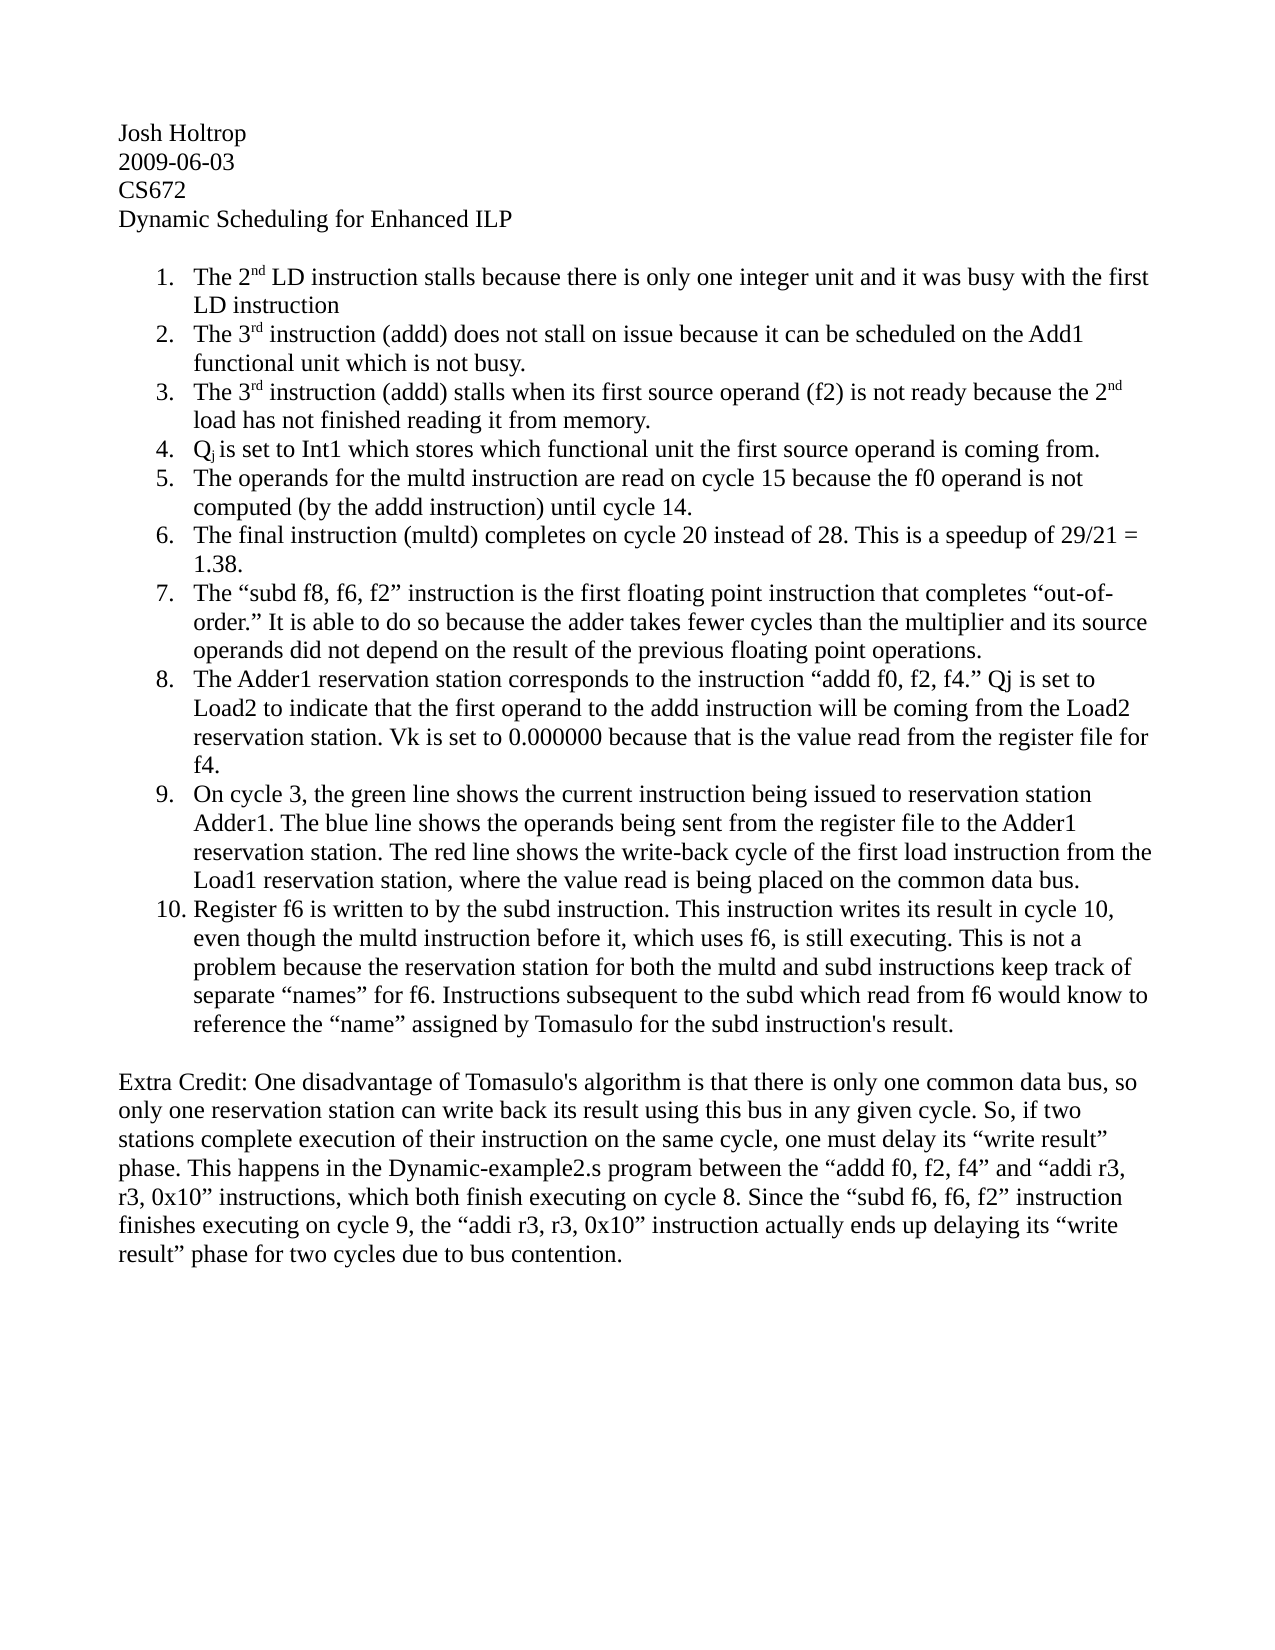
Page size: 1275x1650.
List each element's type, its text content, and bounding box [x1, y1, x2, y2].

list On cycle 3, the green line shows the current instruction being issued to reservation station Adder1. The blue line shows the operands being sent from the register file to the Adder1 reservation station. The red line shows the write-back cycle of the first load instruction from the Load1 reservation station, where the value read is being placed on the common data bus. [156, 779, 1157, 894]
list The “subd f8, f6, f2” instruction is the first floating point instruction that completes “out-of-order.” It is able to do so because the adder takes fewer cycles than the multiplier and its source operands did not depend on the result of the previous floating point operations. [156, 578, 1157, 664]
list The 2nd LD instruction stalls because there is only one integer unit and it was busy with the first LD instruction [156, 262, 1157, 319]
list The 3rd instruction (addd) does not stall on issue because it can be scheduled on the Add1 functional unit which is not busy. [156, 319, 1157, 377]
list The operands for the multd instruction are read on cycle 15 because the f0 operand is not computed (by the addd instruction) until cycle 14. [156, 463, 1157, 521]
text Josh Holtrop [118, 118, 1157, 147]
list The final instruction (multd) completes on cycle 20 instead of 28. This is a speedup of 29/21 = 1.38. [156, 521, 1157, 578]
list The Adder1 reservation station corresponds to the instruction “addd f0, f2, f4.” Qj is set to Load2 to indicate that the first operand to the addd instruction will be coming from the Load2 reservation station. Vk is set to 0.000000 because that is the value read from the register file for f4. [156, 664, 1157, 779]
text Extra Credit: One disadvantage of Tomasulo's algorithm is that there is only one common data bus, so only one reservation station can write back its result using this bus in any given cycle. So, if two stations complete execution of their instruction on the same cycle, one must delay its “write result” phase. This happens in the Dynamic-example2.s program between the “addd f0, f2, f4” and “addi r3, r3, 0x10” instructions, which both finish executing on cycle 8. Since the “subd f6, f6, f2” instruction finishes executing on cycle 9, the “addi r3, r3, 0x10” instruction actually ends up delaying its “write result” phase for two cycles due to bus contention. [118, 1067, 1157, 1268]
list Qj is set to Int1 which stores which functional unit the first source operand is coming from. [156, 434, 1157, 463]
list The 3rd instruction (addd) stalls when its first source operand (f2) is not ready because the 2nd load has not finished reading it from memory. [156, 377, 1157, 434]
text CS672 [118, 176, 1157, 204]
text 2009-06-03 [118, 147, 1157, 176]
list Register f6 is written to by the subd instruction. This instruction writes its result in cycle 10, even though the multd instruction before it, which uses f6, is still executing. This is not a problem because the reservation station for both the multd and subd instructions keep track of separate “names” for f6. Instructions subsequent to the subd which read from f6 would know to reference the “name” assigned by Tomasulo for the subd instruction's result. [156, 894, 1157, 1038]
text Dynamic Scheduling for Enhanced ILP [118, 204, 1157, 233]
